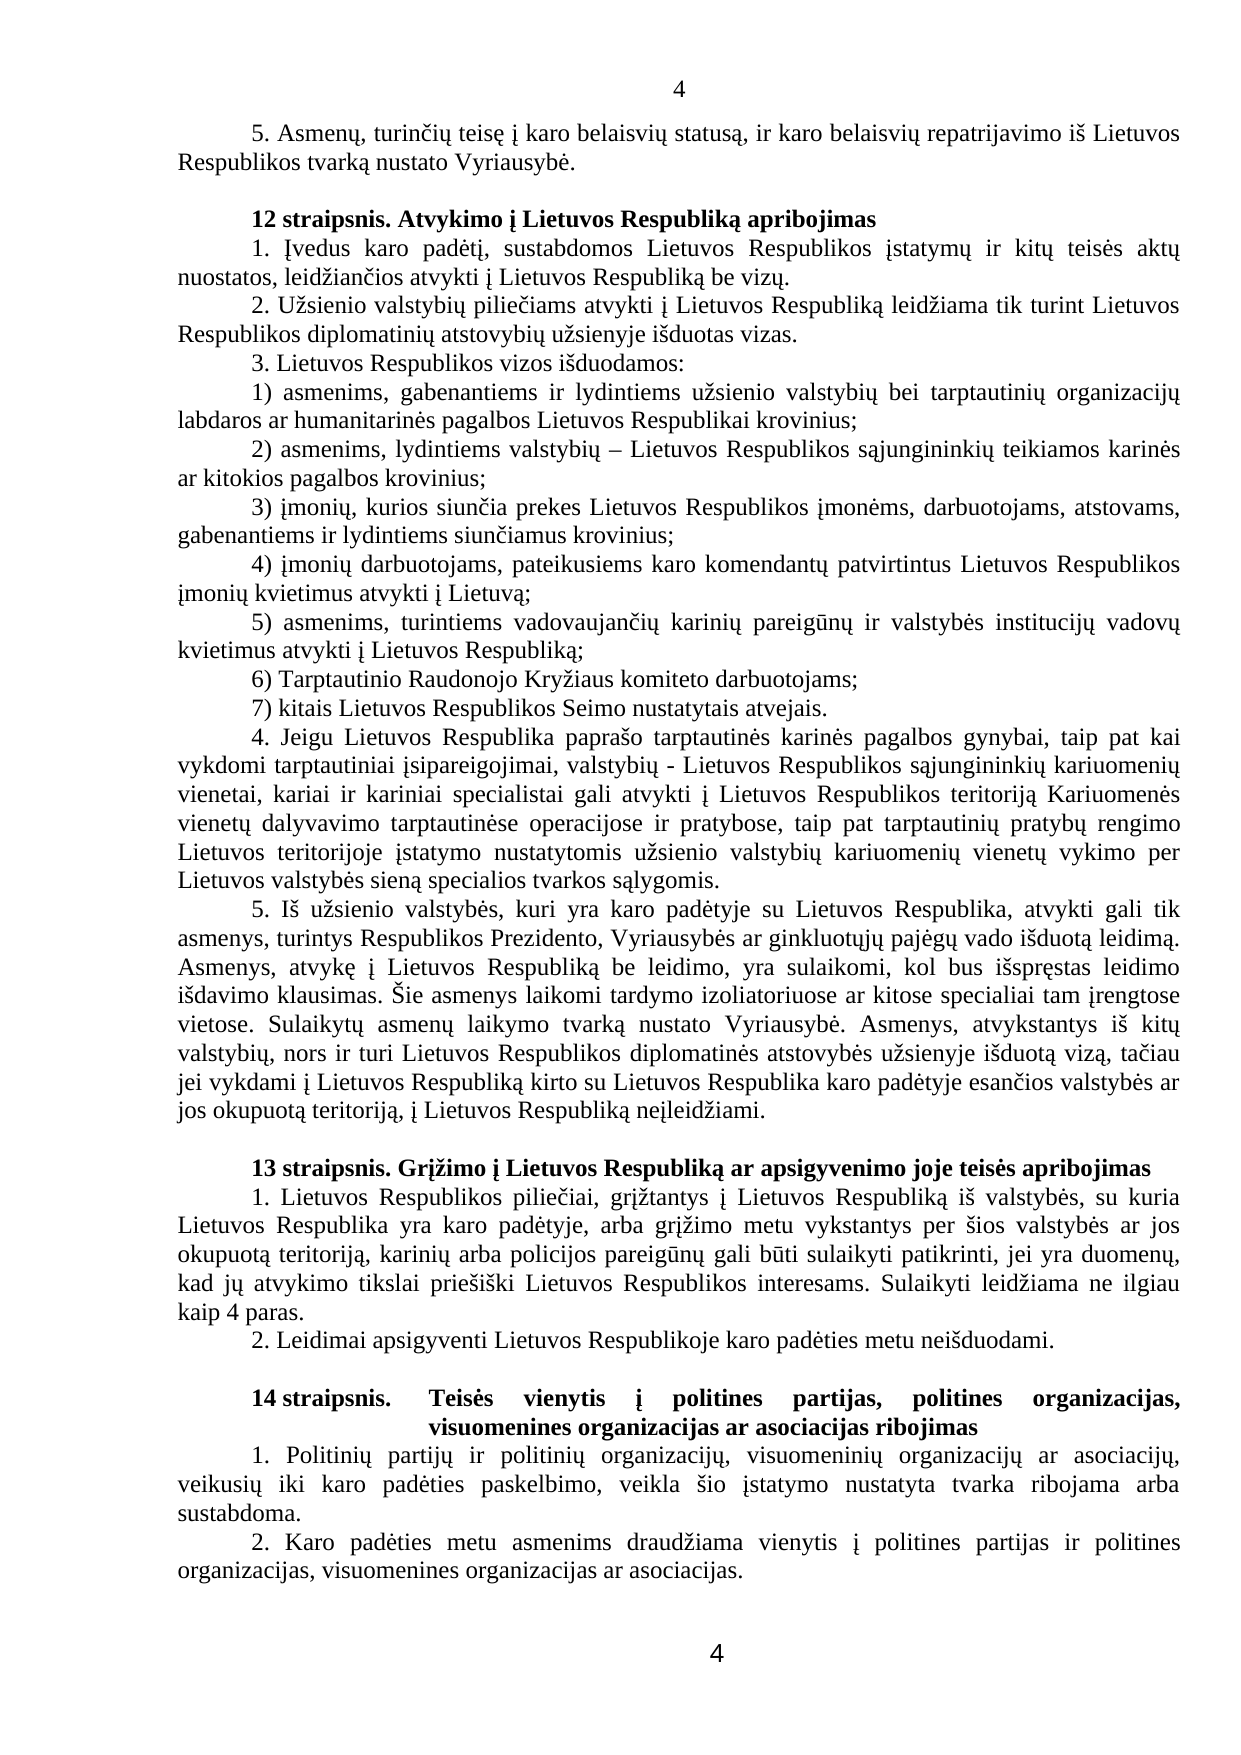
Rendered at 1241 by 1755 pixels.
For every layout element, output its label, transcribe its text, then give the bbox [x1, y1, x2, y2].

text 4) įmonių darbuotojams, pateikusiems karo komendantų patvirtintus Lietuvos Respublikos įmonių kvietimus atvykti į Lietuvą; [177, 549, 1181, 607]
text 2. Karo padėties metu asmenims draudžiama vienytis į politines partijas ir politines organizacijas, visuomenines organizacijas ar asociacijas. [177, 1527, 1181, 1584]
text 12 straipsnis. Atvykimo į Lietuvos Respubliką apribojimas [177, 204, 1181, 233]
text 2. Užsienio valstybių piliečiams atvykti į Lietuvos Respubliką leidžiama tik turint Lietuvos Respublikos diplomatinių atstovybių užsienyje išduotas vizas. [177, 291, 1181, 348]
text 5. Iš užsienio valstybės, kuri yra karo padėtyje su Lietuvos Respublika, atvykti gali tik asmenys, turintys Respublikos Prezidento, Vyriausybės ar ginkluotųjų pajėgų vado išduotą leidimą. Asmenys, atvykę į Lietuvos Respubliką be leidimo, yra sulaikomi, kol bus išspręstas leidimo išdavimo klausimas. Šie asmenys laikomi tardymo izoliatoriuose ar kitose specialiai tam įrengtose vietose. Sulaikytų asmenų laikymo tvarką nustato Vyriausybė. Asmenys, atvykstantys iš kitų valstybių, nors ir turi Lietuvos Respublikos diplomatinės atstovybės užsienyje išduotą vizą, tačiau jei vykdami į Lietuvos Respubliką kirto su Lietuvos Respublika karo padėtyje esančios valstybės ar jos okupuotą teritoriją, į Lietuvos Respubliką neįleidžiami. [177, 894, 1181, 1124]
text 2. Leidimai apsigyventi Lietuvos Respublikoje karo padėties metu neišduodami. [177, 1326, 1181, 1354]
text 3) įmonių, kurios siunčia prekes Lietuvos Respublikos įmonėms, darbuotojams, atstovams, gabenantiems ir lydintiems siunčiamus krovinius; [177, 492, 1181, 549]
text 1. Įvedus karo padėtį, sustabdomos Lietuvos Respublikos įstatymų ir kitų teisės aktų nuostatos, leidžiančios atvykti į Lietuvos Respubliką be vizų. [177, 233, 1181, 291]
text 3. Lietuvos Respublikos vizos išduodamos: [177, 348, 1181, 377]
text 2) asmenims, lydintiems valstybių – Lietuvos Respublikos sąjungininkių teikiamos karinės ar kitokios pagalbos krovinius; [177, 434, 1181, 492]
text 7) kitais Lietuvos Respublikos Seimo nustatytais atvejais. [177, 693, 1181, 722]
text 6) Tarptautinio Raudonojo Kryžiaus komiteto darbuotojams; [177, 664, 1181, 693]
text 14 straipsnis. Teisės vienytis į politines partijas, politines organizacijas, visuomenines organizacijas ar asociacijas ribojimas [251, 1383, 1181, 1441]
text 1. Politinių partijų ir politinių organizacijų, visuomeninių organizacijų ar asociacijų, veikusių iki karo padėties paskelbimo, veikla šio įstatymo nustatyta tvarka ribojama arba sustabdoma. [177, 1441, 1181, 1527]
text 5) asmenims, turintiems vadovaujančių karinių pareigūnų ir valstybės institucijų vadovų kvietimus atvykti į Lietuvos Respubliką; [177, 607, 1181, 664]
text 13 straipsnis. Grįžimo į Lietuvos Respubliką ar apsigyvenimo joje teisės apribojimas [177, 1153, 1181, 1182]
text 4. Jeigu Lietuvos Respublika paprašo tarptautinės karinės pagalbos gynybai, taip pat kai vykdomi tarptautiniai įsipareigojimai, valstybių - Lietuvos Respublikos sąjungininkių kariuomenių vienetai, kariai ir kariniai specialistai gali atvykti į Lietuvos Respublikos teritoriją Kariuomenės vienetų dalyvavimo tarptautinėse operacijose ir pratybose, taip pat tarptautinių pratybų rengimo Lietuvos teritorijoje įstatymo nustatytomis užsienio valstybių kariuomenių vienetų vykimo per Lietuvos valstybės sieną specialios tvarkos sąlygomis. [177, 722, 1181, 894]
text 5. Asmenų, turinčių teisę į karo belaisvių statusą, ir karo belaisvių repatrijavimo iš Lietuvos Respublikos tvarką nustato Vyriausybė. [177, 118, 1181, 176]
text 1. Lietuvos Respublikos piliečiai, grįžtantys į Lietuvos Respubliką iš valstybės, su kuria Lietuvos Respublika yra karo padėtyje, arba grįžimo metu vykstantys per šios valstybės ar jos okupuotą teritoriją, karinių arba policijos pareigūnų gali būti sulaikyti patikrinti, jei yra duomenų, kad jų atvykimo tikslai priešiški Lietuvos Respublikos interesams. Sulaikyti leidžiama ne ilgiau kaip 4 paras. [177, 1182, 1181, 1326]
text 1) asmenims, gabenantiems ir lydintiems užsienio valstybių bei tarptautinių organizacijų labdaros ar humanitarinės pagalbos Lietuvos Respublikai krovinius; [177, 377, 1181, 434]
